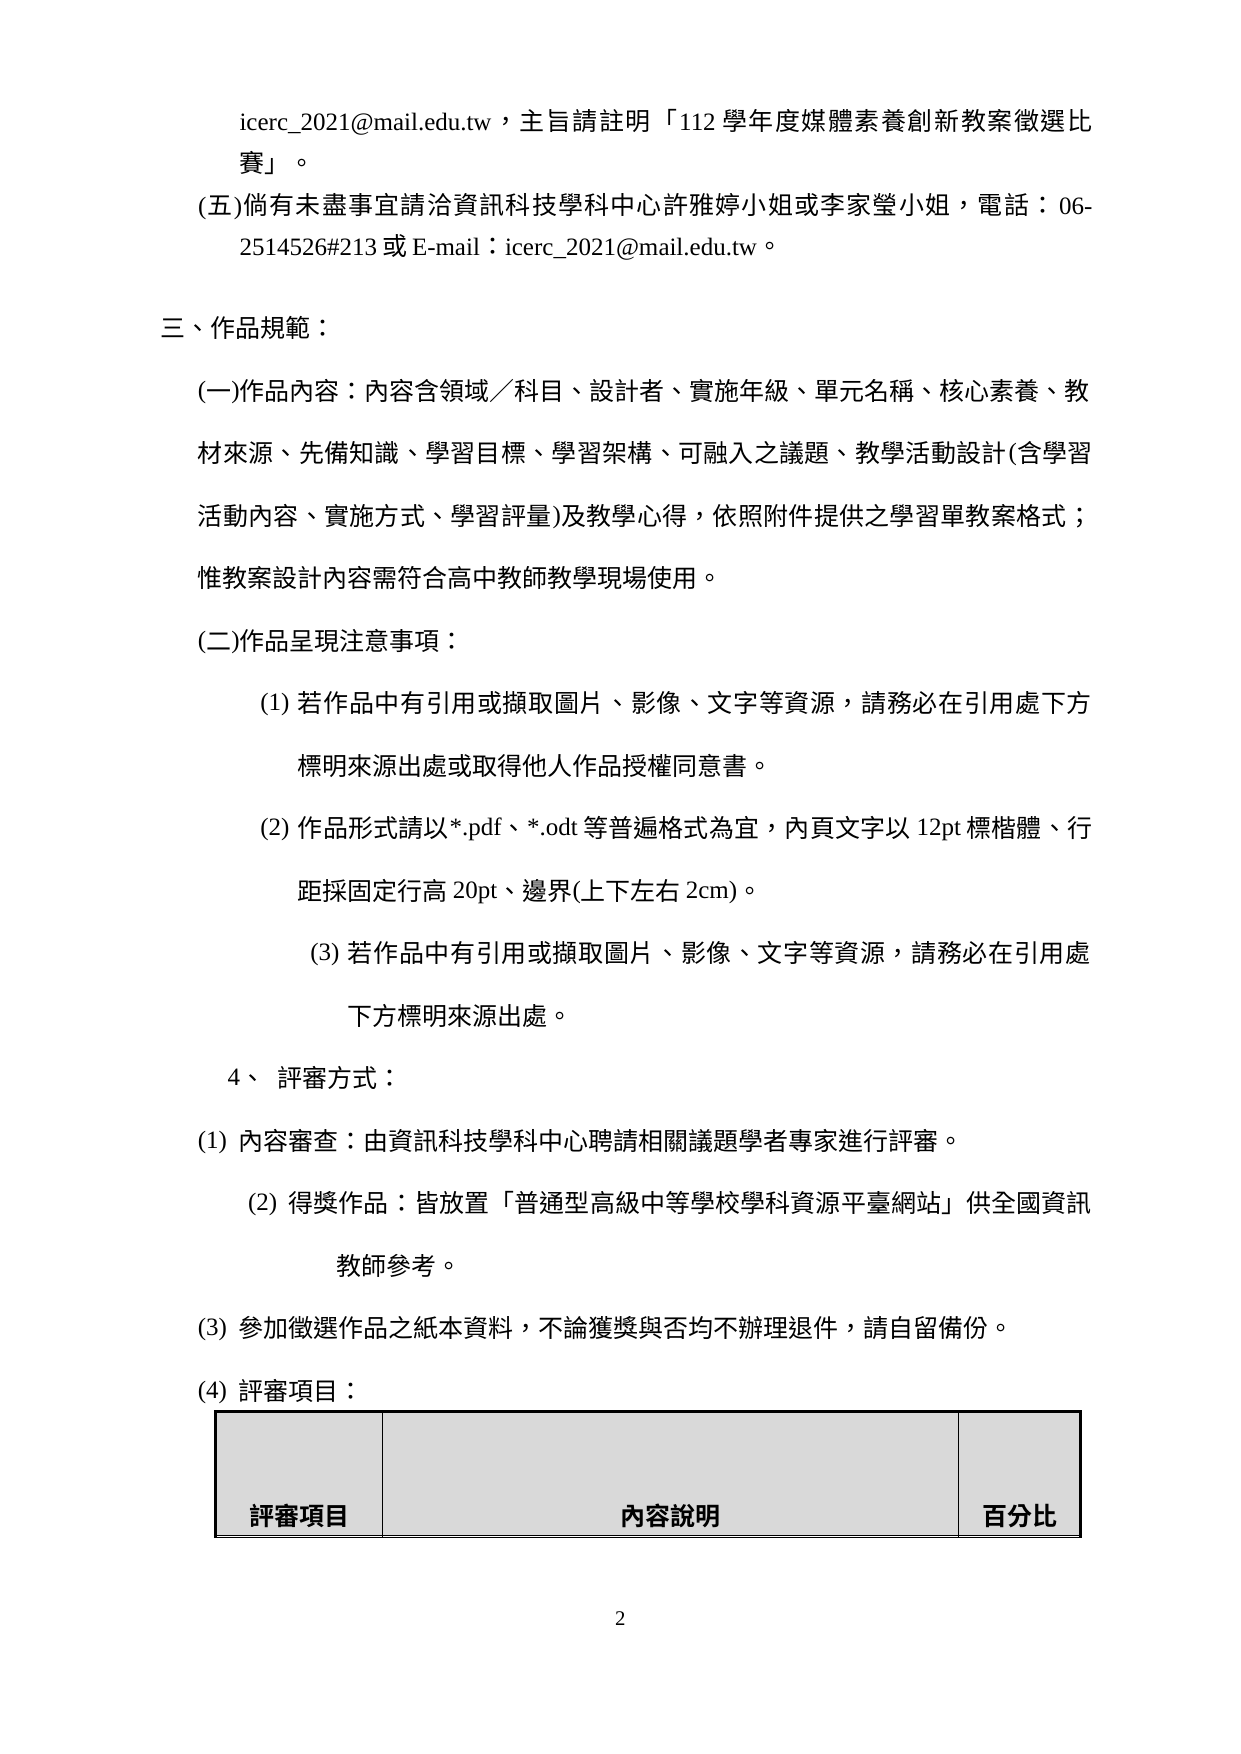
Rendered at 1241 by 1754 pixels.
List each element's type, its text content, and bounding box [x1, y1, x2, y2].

list 若作品中有引用或擷取圖片、影像、文字等資源，請務必在引用處下方標明來源出處或取得他人作品授權同意書。 [260, 660, 1092, 785]
text 三、作品規範： [148, 285, 1092, 347]
table_header 內容說明 [383, 1413, 958, 1535]
list 作品形式請以*.pdf、*.odt等普遍格式為宜，內頁文字以12pt標楷體、行距採固定行高20pt、邊界(上下左右2cm)。 [260, 785, 1092, 910]
text (五)倘有未盡事宜請洽資訊科技學科中心許雅婷小姐或李家瑩小姐，電話：06-2514526#213或E-mail：icerc_2021@mail.edu.tw。 [198, 181, 1092, 264]
table_header 百分比 [959, 1413, 1079, 1535]
list 評審方式： [227, 1035, 1092, 1097]
table_header 評審項目 [217, 1413, 382, 1535]
list 內容審查：由資訊科技學科中心聘請相關議題學者專家進行評審。 [198, 1097, 1092, 1160]
list 評審項目： [198, 1347, 1092, 1410]
text (二)作品呈現注意事項： [148, 597, 1092, 660]
text (一)作品內容：內容含領域／科目、設計者、實施年級、單元名稱、核心素養、教材來源、先備知識、學習目標、學習架構、可融入之議題、教學活動設計(含學習活動內容、實施方式、學習評量)及教學心得，依照附件提供之學習單教案格式；惟教案設計內容需符合高中教師教學現場使用。 [198, 347, 1092, 597]
list 參加徵選作品之紙本資料，不論獲獎與否均不辦理退件，請自留備份。 [198, 1285, 1092, 1347]
list 得獎作品：皆放置「普通型高級中等學校學科資源平臺網站」供全國資訊教師參考。 [248, 1160, 1092, 1285]
text icerc_2021@mail.edu.tw，主旨請註明「112學年度媒體素養創新教案徵選比賽」。 [198, 97, 1092, 181]
list 若作品中有引用或擷取圖片、影像、文字等資源，請務必在引用處下方標明來源出處。 [310, 910, 1092, 1035]
